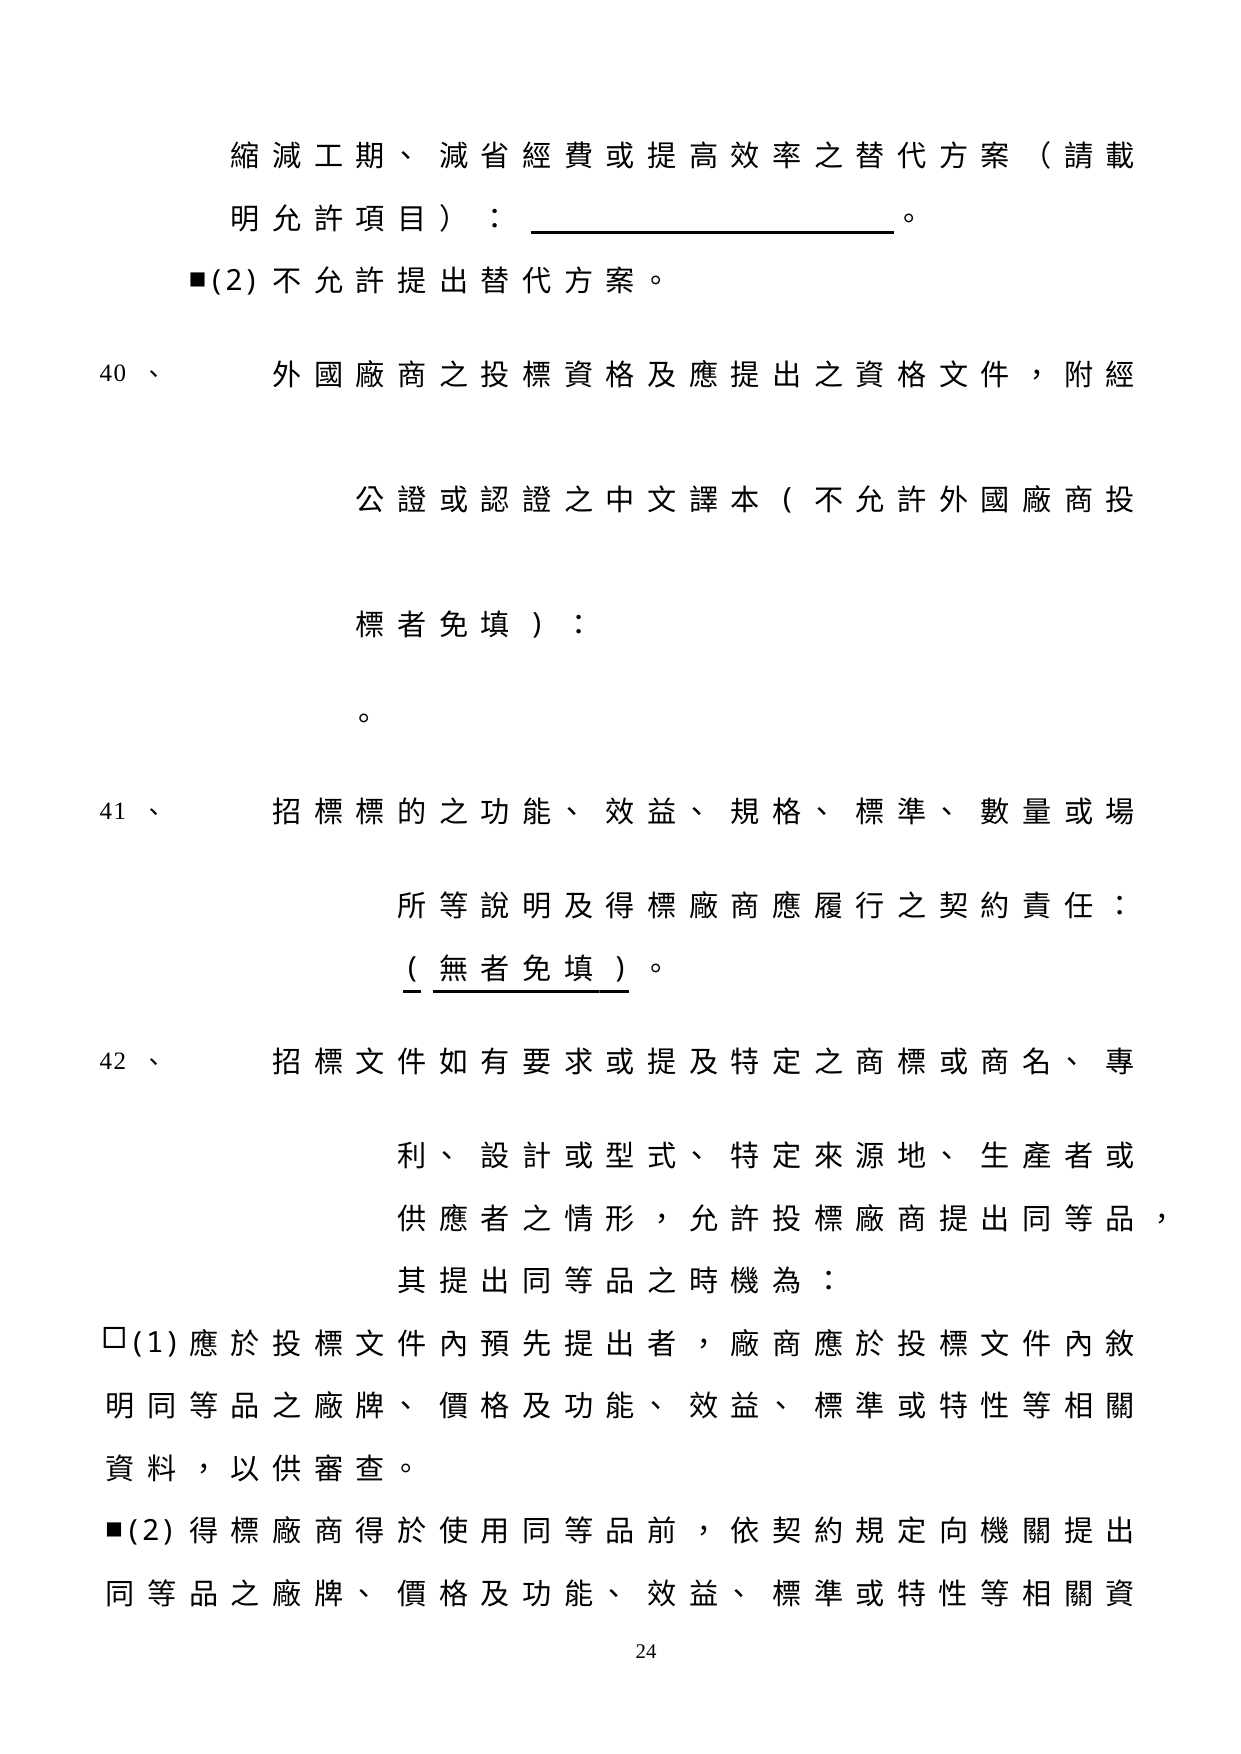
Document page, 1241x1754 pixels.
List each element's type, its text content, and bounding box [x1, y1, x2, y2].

text ■(2)不允許提出替代方案。 [163, 237, 1141, 300]
text (1)應於投標文件內預先提出者，廠商應於投標文件內敘明同等品之廠牌、價格及功能、效益、標準或特性等相關資料，以供審查。 [26, 1300, 1141, 1487]
text 縮減工期、減省經費或提高效率之替代方案（請載明允許項目）： 。 [163, 112, 1141, 237]
list 招標標的之功能、效益、規格、標準、數量或場所等說明及得標廠商應履行之契約責任：(無者免填)。 [99, 737, 1141, 987]
list 外國廠商之投標資格及應提出之資格文件，附經公證或認證之中文譯本(不允許外國廠商投標者免填)： 。 [99, 300, 1141, 737]
text ■(2)得標廠商得於使用同等品前，依契約規定向機關提出同等品之廠牌、價格及功能、效益、標準或特性等相關資 [26, 1487, 1141, 1612]
list 招標文件如有要求或提及特定之商標或商名、專利、設計或型式、特定來源地、生產者或供應者之情形，允許投標廠商提出同等品，其提出同等品之時機為： [99, 987, 1141, 1300]
